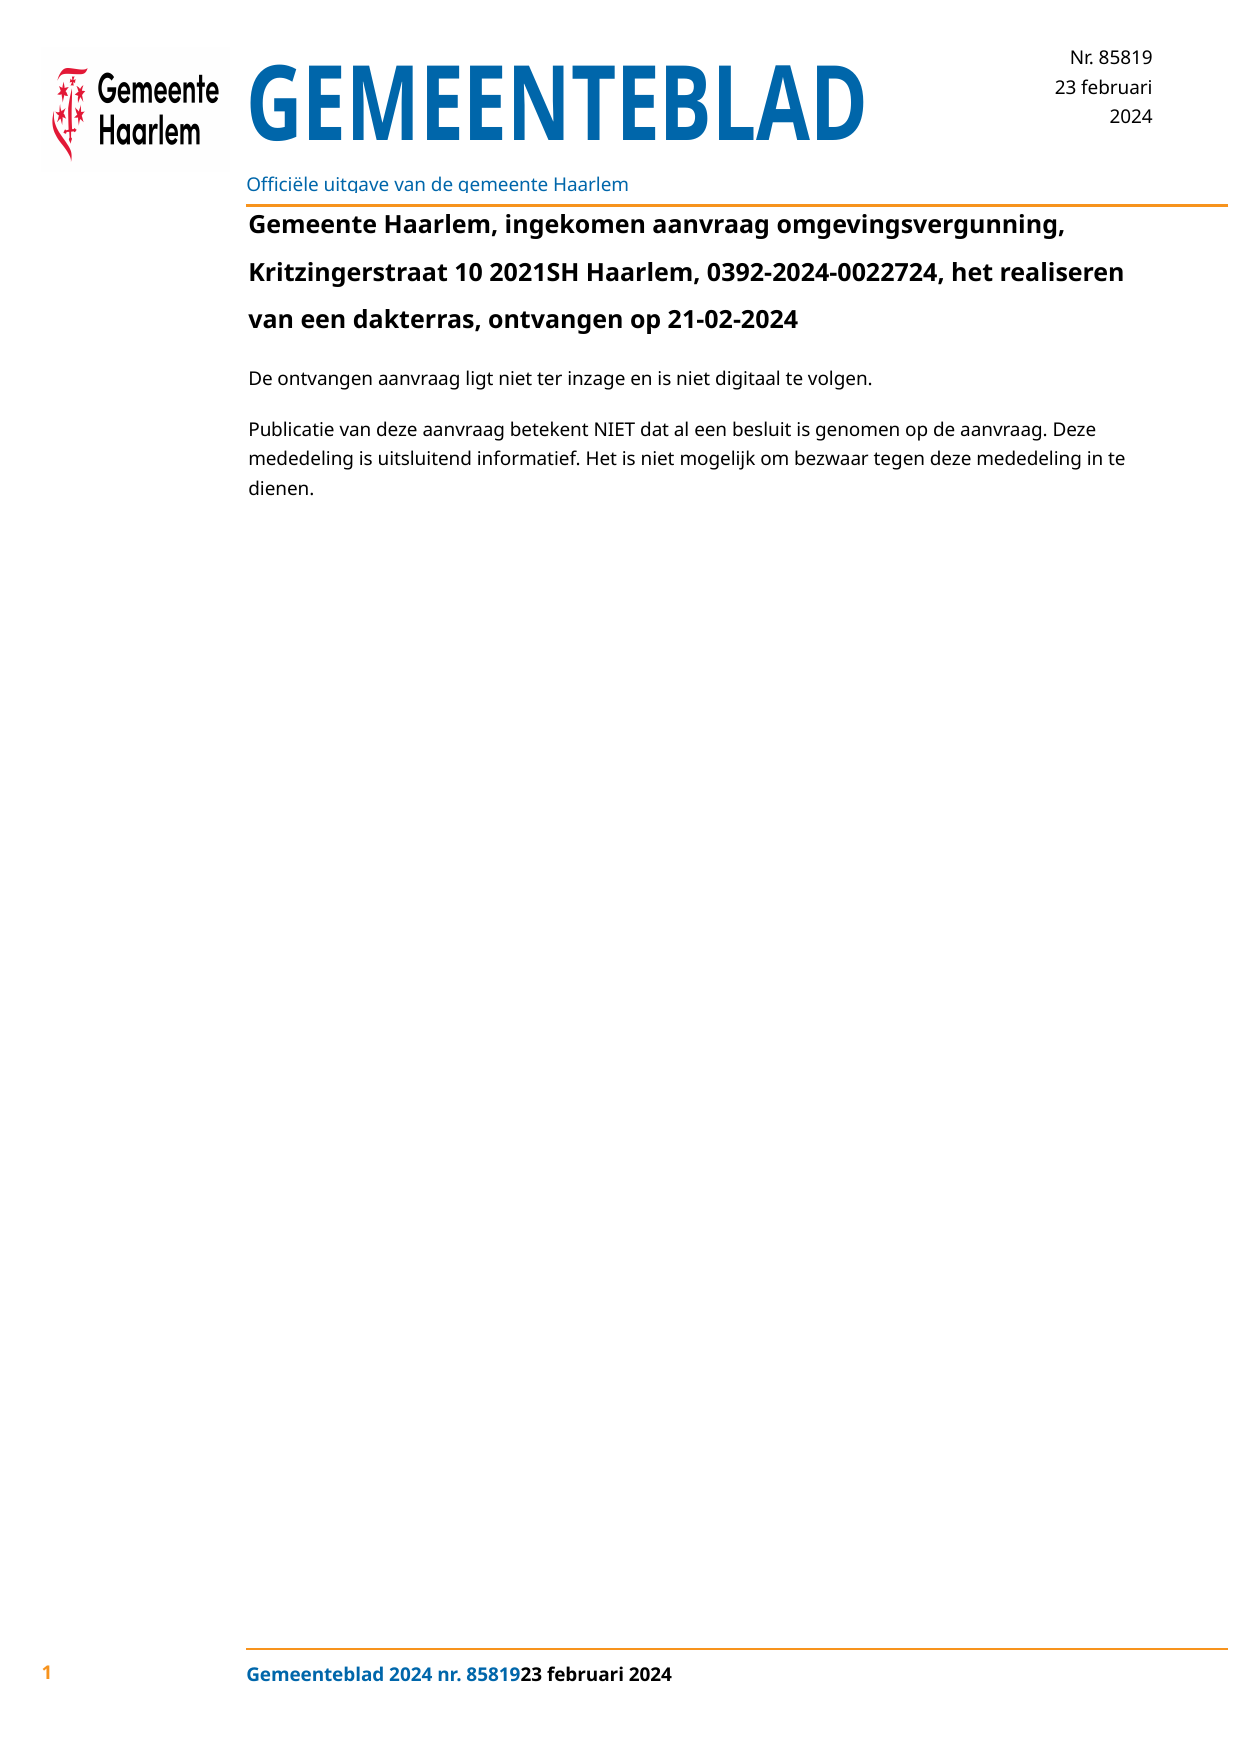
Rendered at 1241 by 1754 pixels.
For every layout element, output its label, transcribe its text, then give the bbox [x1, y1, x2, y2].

text Gemeente Haarlem, ingekomen aanvraag omgevingsvergunning, Kritzingerstraat 10 2021SH Haarlem, 0392-2024-0022724, het realiseren van een dakterras, ontvangen op 21-02-2024 [248, 207, 1152, 336]
text De ontvangen aanvraag ligt niet ter inzage en is niet digitaal te volgen. [248, 366, 1152, 391]
picture [41, 47, 231, 172]
text Publicatie van deze aanvraag betekent NIET dat al een besluit is genomen op de aanvraag. Deze mededeling is uitsluitend informatief. Het is niet mogelijk om bezwaar tegen deze mededeling in te dienen. [248, 416, 1152, 501]
